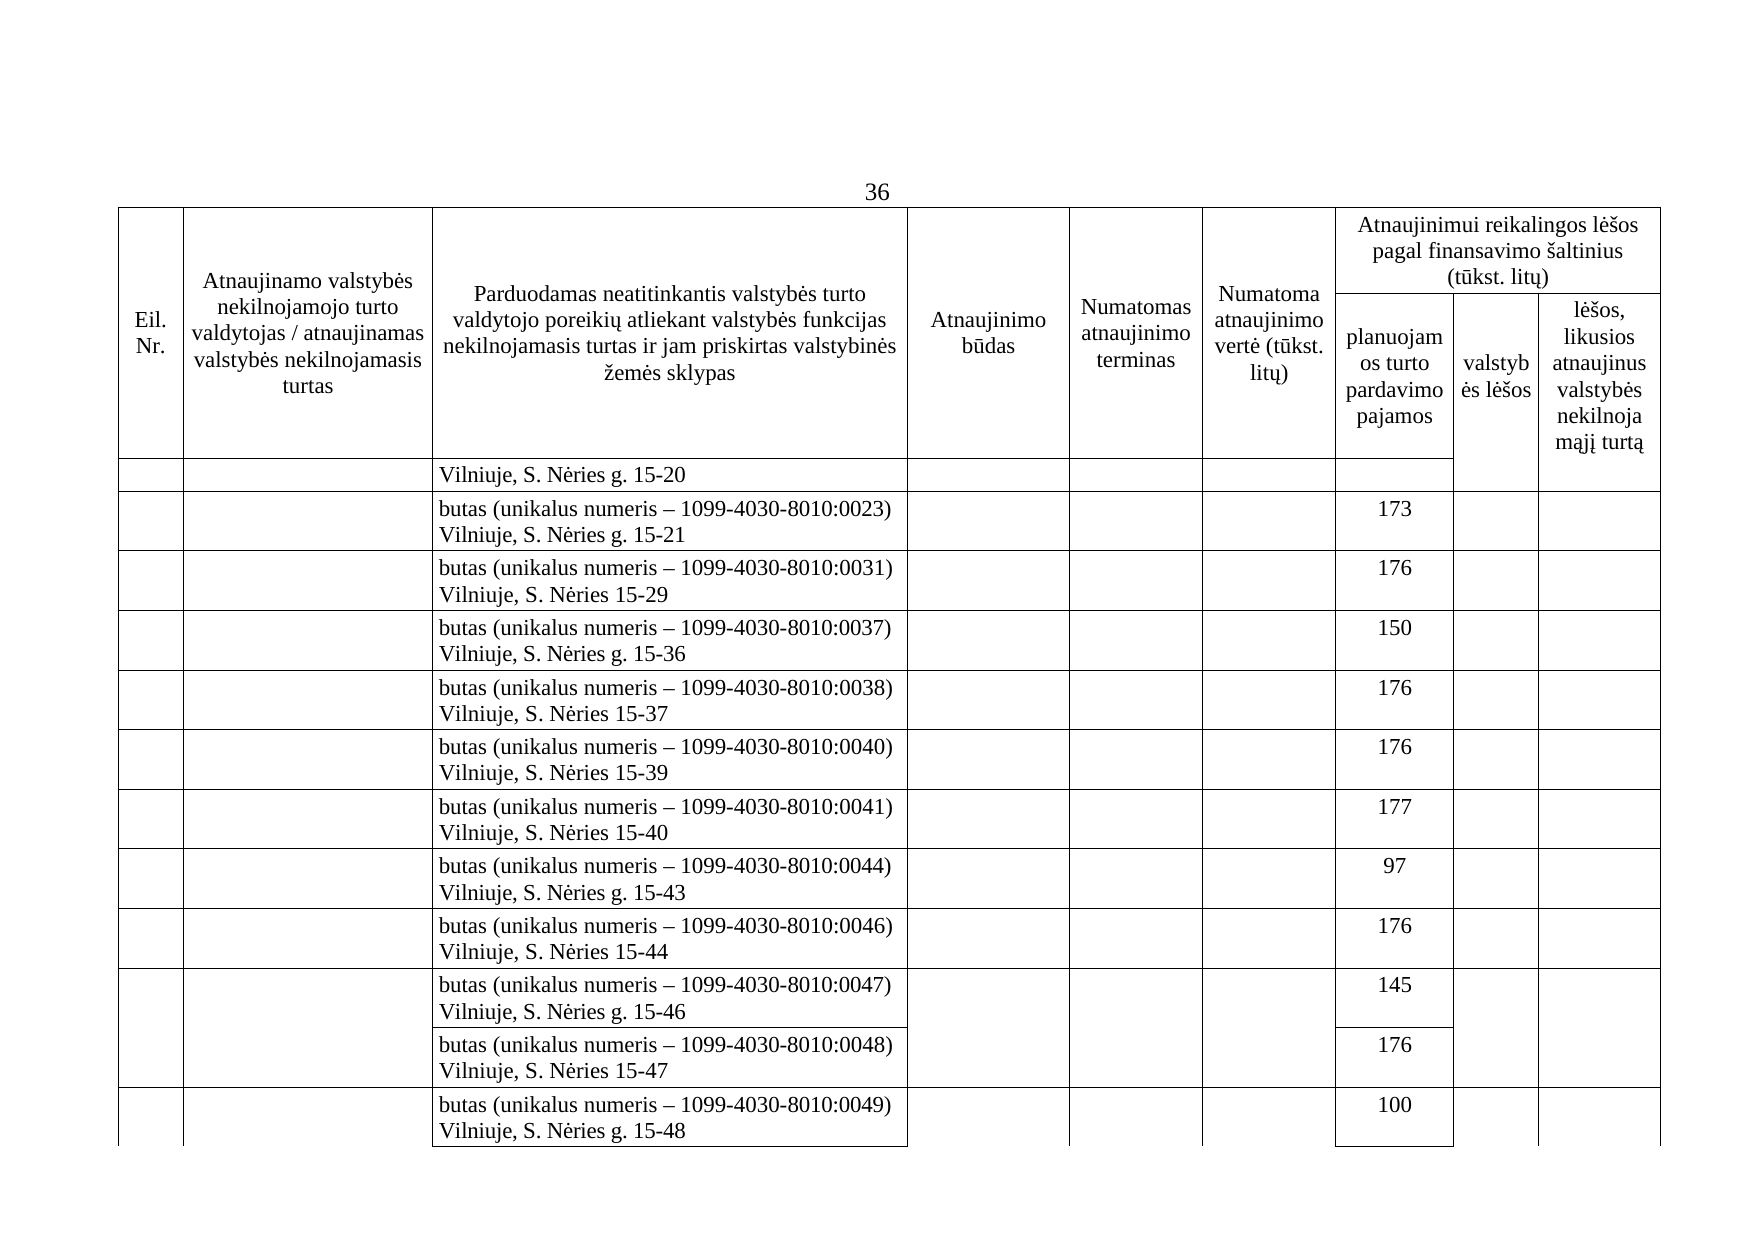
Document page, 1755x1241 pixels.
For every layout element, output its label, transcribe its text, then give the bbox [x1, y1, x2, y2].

table_cell [1203, 849, 1335, 908]
table_cell butas (unikalus numeris – 1099-4030-8010:0044) Vilniuje, S. Nėries g. 15-43 [433, 849, 907, 908]
table_cell [908, 492, 1069, 550]
table_cell [184, 459, 432, 491]
table_cell [1203, 611, 1335, 669]
table_cell [908, 611, 1069, 669]
table_cell Vilniuje, S. Nėries g. 15-20 [433, 459, 907, 491]
table_cell [184, 909, 432, 967]
table_cell [1070, 492, 1202, 550]
table_cell [119, 459, 183, 491]
table_cell [1454, 671, 1538, 729]
table_cell [1070, 1027, 1202, 1087]
table_cell [1203, 730, 1335, 789]
table_cell 176 [1336, 909, 1453, 967]
table_header Atnaujinamo valstybės nekilnojamojo turto valdytojas / atnaujinamas valstybės nekilnojamasis turtas [184, 208, 432, 458]
table_cell butas (unikalus numeris – 1099-4030-8010:0047) Vilniuje, S. Nėries g. 15-46 [433, 969, 907, 1027]
table_cell [1203, 1088, 1335, 1146]
table_cell butas (unikalus numeris – 1099-4030-8010:0041) Vilniuje, S. Nėries 15-40 [433, 790, 907, 848]
table_cell [1454, 849, 1538, 908]
table_cell [908, 1088, 1069, 1146]
table_cell [1454, 611, 1538, 669]
table_cell [1070, 730, 1202, 789]
table_cell [1454, 730, 1538, 789]
table_cell [184, 849, 432, 908]
table_cell [1070, 790, 1202, 848]
table_header Atnaujinimui reikalingos lėšos pagal finansavimo šaltinius (tūkst. litų) [1336, 208, 1660, 293]
table_cell [184, 492, 432, 550]
table_cell [908, 909, 1069, 967]
table_cell [1539, 492, 1660, 550]
table_cell [1539, 1088, 1660, 1146]
table_cell [908, 790, 1069, 848]
table_cell [1539, 730, 1660, 789]
table_cell [1070, 909, 1202, 967]
table_cell [1070, 551, 1202, 610]
table_cell [1070, 611, 1202, 669]
table_cell [1203, 671, 1335, 729]
table_cell [1070, 671, 1202, 729]
table_cell [1203, 790, 1335, 848]
table_cell [908, 730, 1069, 789]
table_cell butas (unikalus numeris – 1099-4030-8010:0048) Vilniuje, S. Nėries 15-47 [433, 1028, 907, 1087]
table_cell [184, 671, 432, 729]
table_cell [1454, 1027, 1538, 1087]
table_cell [184, 1088, 432, 1146]
table_cell [1454, 969, 1538, 1027]
table_cell [1454, 909, 1538, 967]
table_cell 176 [1336, 1028, 1453, 1087]
table_cell [1203, 459, 1335, 491]
table_header Numatoma atnaujinimo vertė (tūkst. litų) [1203, 208, 1335, 458]
table_cell [184, 1027, 432, 1087]
table_cell 176 [1336, 551, 1453, 610]
table_cell butas (unikalus numeris – 1099-4030-8010:0049) Vilniuje, S. Nėries g. 15-48 [433, 1088, 907, 1146]
table_cell [1539, 909, 1660, 967]
table_cell [1070, 1088, 1202, 1146]
table_cell [1539, 1027, 1660, 1087]
table_cell [1539, 849, 1660, 908]
table_cell [184, 790, 432, 848]
table_cell [1454, 1088, 1538, 1146]
table_cell 97 [1336, 849, 1453, 908]
table_cell [184, 611, 432, 669]
table_cell [119, 671, 183, 729]
table_cell [1070, 849, 1202, 908]
table_cell butas (unikalus numeris – 1099-4030-8010:0040) Vilniuje, S. Nėries 15-39 [433, 730, 907, 789]
table_cell [908, 671, 1069, 729]
table_cell 145 [1336, 969, 1453, 1027]
table_cell [908, 459, 1069, 491]
table_cell [1203, 909, 1335, 967]
table_cell [1539, 458, 1660, 491]
table_cell [184, 551, 432, 610]
table_cell [1539, 969, 1660, 1027]
table_cell planuojamos turto pardavimo pajamos [1336, 294, 1453, 458]
table_cell [908, 969, 1069, 1027]
table_cell [1203, 551, 1335, 610]
table_cell lėšos, likusios atnaujinus valstybės nekilnojamąjį turtą [1539, 294, 1660, 458]
table_cell [119, 730, 183, 789]
table_cell [1336, 459, 1453, 491]
table_cell [1454, 790, 1538, 848]
table_cell [1539, 790, 1660, 848]
table_cell butas (unikalus numeris – 1099-4030-8010:0038) Vilniuje, S. Nėries 15-37 [433, 671, 907, 729]
table_cell butas (unikalus numeris – 1099-4030-8010:0046) Vilniuje, S. Nėries 15-44 [433, 909, 907, 967]
table_cell [1454, 551, 1538, 610]
table_cell [1203, 969, 1335, 1027]
table_cell [908, 849, 1069, 908]
table_header Atnaujinimo būdas [908, 208, 1069, 458]
table_cell [119, 1027, 183, 1087]
table_cell [119, 1088, 183, 1146]
table_cell [1539, 551, 1660, 610]
table_header Numatomas atnaujinimo terminas [1070, 208, 1202, 458]
table_cell [184, 730, 432, 789]
table_cell valstybės lėšos [1454, 294, 1538, 458]
table_cell 177 [1336, 790, 1453, 848]
table_cell [119, 909, 183, 967]
table_cell [119, 969, 183, 1027]
table_cell [1203, 492, 1335, 550]
table_cell [119, 611, 183, 669]
table_cell [1539, 611, 1660, 669]
table_cell [908, 1027, 1069, 1087]
table_cell 173 [1336, 492, 1453, 550]
table_cell 176 [1336, 671, 1453, 729]
table_cell [119, 551, 183, 610]
table_cell [119, 790, 183, 848]
table_cell [908, 551, 1069, 610]
table_cell [184, 969, 432, 1027]
table_cell [1454, 492, 1538, 550]
table_cell butas (unikalus numeris – 1099-4030-8010:0031) Vilniuje, S. Nėries 15-29 [433, 551, 907, 610]
table_cell 100 [1336, 1088, 1453, 1146]
table_cell [1070, 969, 1202, 1027]
table_cell [1539, 671, 1660, 729]
table_cell butas (unikalus numeris – 1099-4030-8010:0023) Vilniuje, S. Nėries g. 15-21 [433, 492, 907, 550]
table_cell 176 [1336, 730, 1453, 789]
table_header Parduodamas neatitinkantis valstybės turto valdytojo poreikių atliekant valstybės funkcijas nekilnojamasis turtas ir jam priskirtas valstybinės žemės sklypas [433, 208, 907, 458]
table_cell [1070, 459, 1202, 491]
table_cell [1203, 1027, 1335, 1087]
table_cell [119, 492, 183, 550]
table_cell [1454, 458, 1538, 491]
table_cell [119, 849, 183, 908]
table_cell butas (unikalus numeris – 1099-4030-8010:0037) Vilniuje, S. Nėries g. 15-36 [433, 611, 907, 669]
table_header Eil. Nr. [119, 208, 183, 458]
table_cell 150 [1336, 611, 1453, 669]
